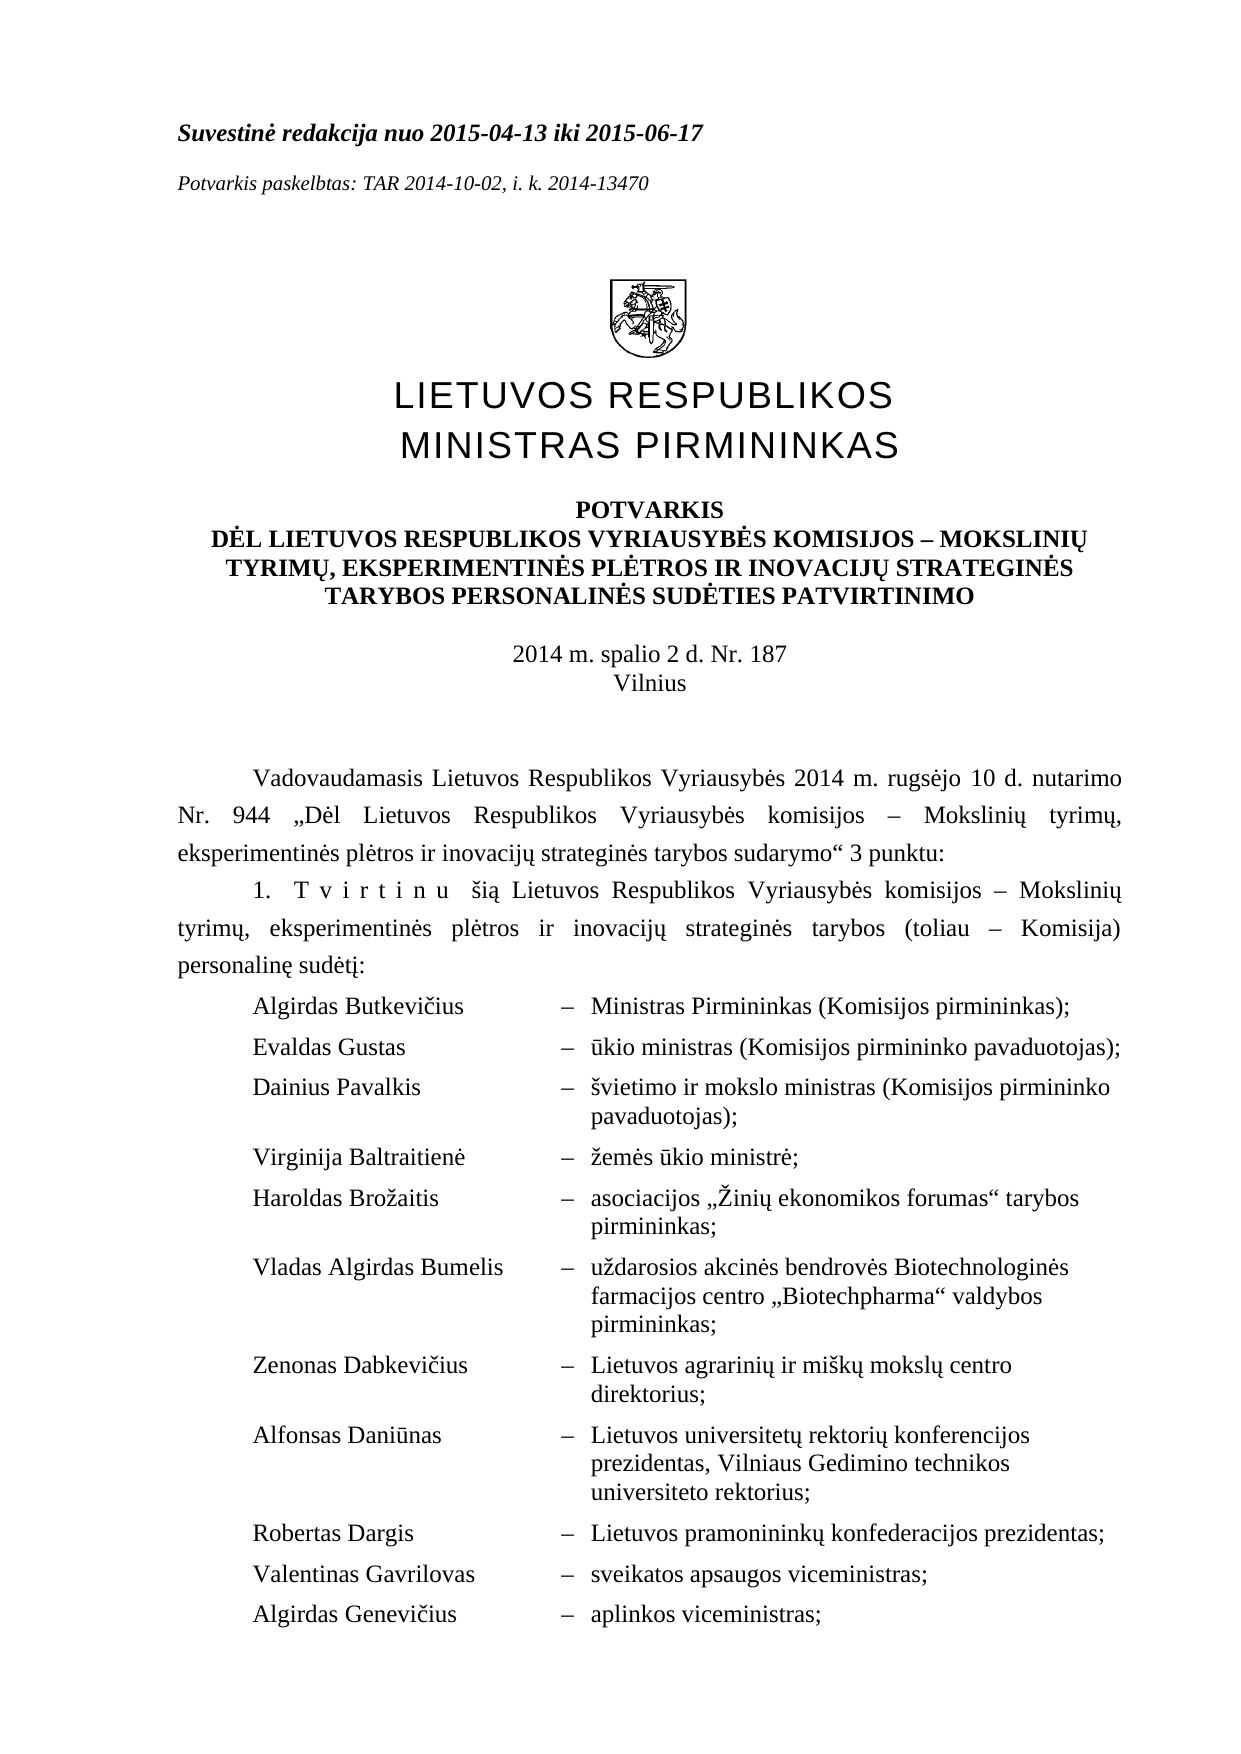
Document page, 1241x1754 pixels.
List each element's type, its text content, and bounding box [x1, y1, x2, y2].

text Vladas Algirdas Bumelis – uždarosios akcinės bendrovės Biotechnologinės farmacijos centro „Biotechpharma“ valdybos pirmininkas; [252, 1252, 1122, 1338]
text POTVARKIS [177, 495, 1122, 524]
text Algirdas Genevičius – aplinkos viceministras; [252, 1599, 1122, 1628]
text Evaldas Gustas – ūkio ministras (Komisijos pirmininko pavaduotojas); [252, 1032, 1122, 1060]
text Valentinas Gavrilovas – sveikatos apsaugos viceministras; [252, 1559, 1122, 1587]
text Vadovaudamasis Lietuvos Respublikos Vyriausybės 2014 m. rugsėjo 10 d. nutarimo Nr. 944 „Dėl Lietuvos Respublikos Vyriausybės komisijos – Mokslinių tyrimų, eksperimentinės plėtros ir inovacijų strateginės tarybos sudarymo“ 3 punktu: [177, 754, 1122, 866]
text LIETUVOS RESPUBLIKOS [177, 373, 1122, 416]
text MINISTRAS PIRMININKAS [177, 423, 1122, 466]
text Haroldas Brožaitis – asociacijos „Žinių ekonomikos forumas“ tarybos pirmininkas; [252, 1183, 1122, 1240]
text 2014 m. spalio 2 d. Nr. 187 [177, 639, 1122, 668]
text Suvestinė redakcija nuo 2015-04-13 iki 2015-06-17 [177, 118, 1122, 147]
text Dėl LIETUVOS RESPUBLIKOS VYRIAUSYBĖS KOMISIJOS – MOKSLINIŲ TYRIMŲ, EKSPERIMENTINĖS PLĖTROS IR INOVACIJŲ STRATEGINĖS TARYBOS PERSONALINĖS SUDĖTIES PATVIRTINIMO [177, 524, 1122, 610]
text Dainius Pavalkis – švietimo ir mokslo ministras (Komisijos pirmininko pavaduotojas); [252, 1072, 1122, 1130]
text Alfonsas Daniūnas – Lietuvos universitetų rektorių konferencijos prezidentas, Vilniaus Gedimino technikos universiteto rektorius; [252, 1420, 1122, 1506]
text Virginija Baltraitienė – žemės ūkio ministrė; [252, 1142, 1122, 1171]
text Robertas Dargis – Lietuvos pramonininkų konfederacijos prezidentas; [252, 1518, 1122, 1547]
text Algirdas Butkevičius – Ministras Pirmininkas (Komisijos pirmininkas); [252, 991, 1122, 1020]
text 1. Tvirtinu šią Lietuvos Respublikos Vyriausybės komisijos – Mokslinių tyrimų, eksperimentinės plėtros ir inovacijų strateginės tarybos (toliau – Komisija) personalinę sudėtį: [177, 866, 1122, 979]
text Potvarkis paskelbtas: TAR 2014-10-02, i. k. 2014-13470 [177, 171, 1122, 195]
text Zenonas Dabkevičius – Lietuvos agrarinių ir miškų mokslų centro direktorius; [252, 1350, 1122, 1408]
text Vilnius [177, 668, 1122, 696]
